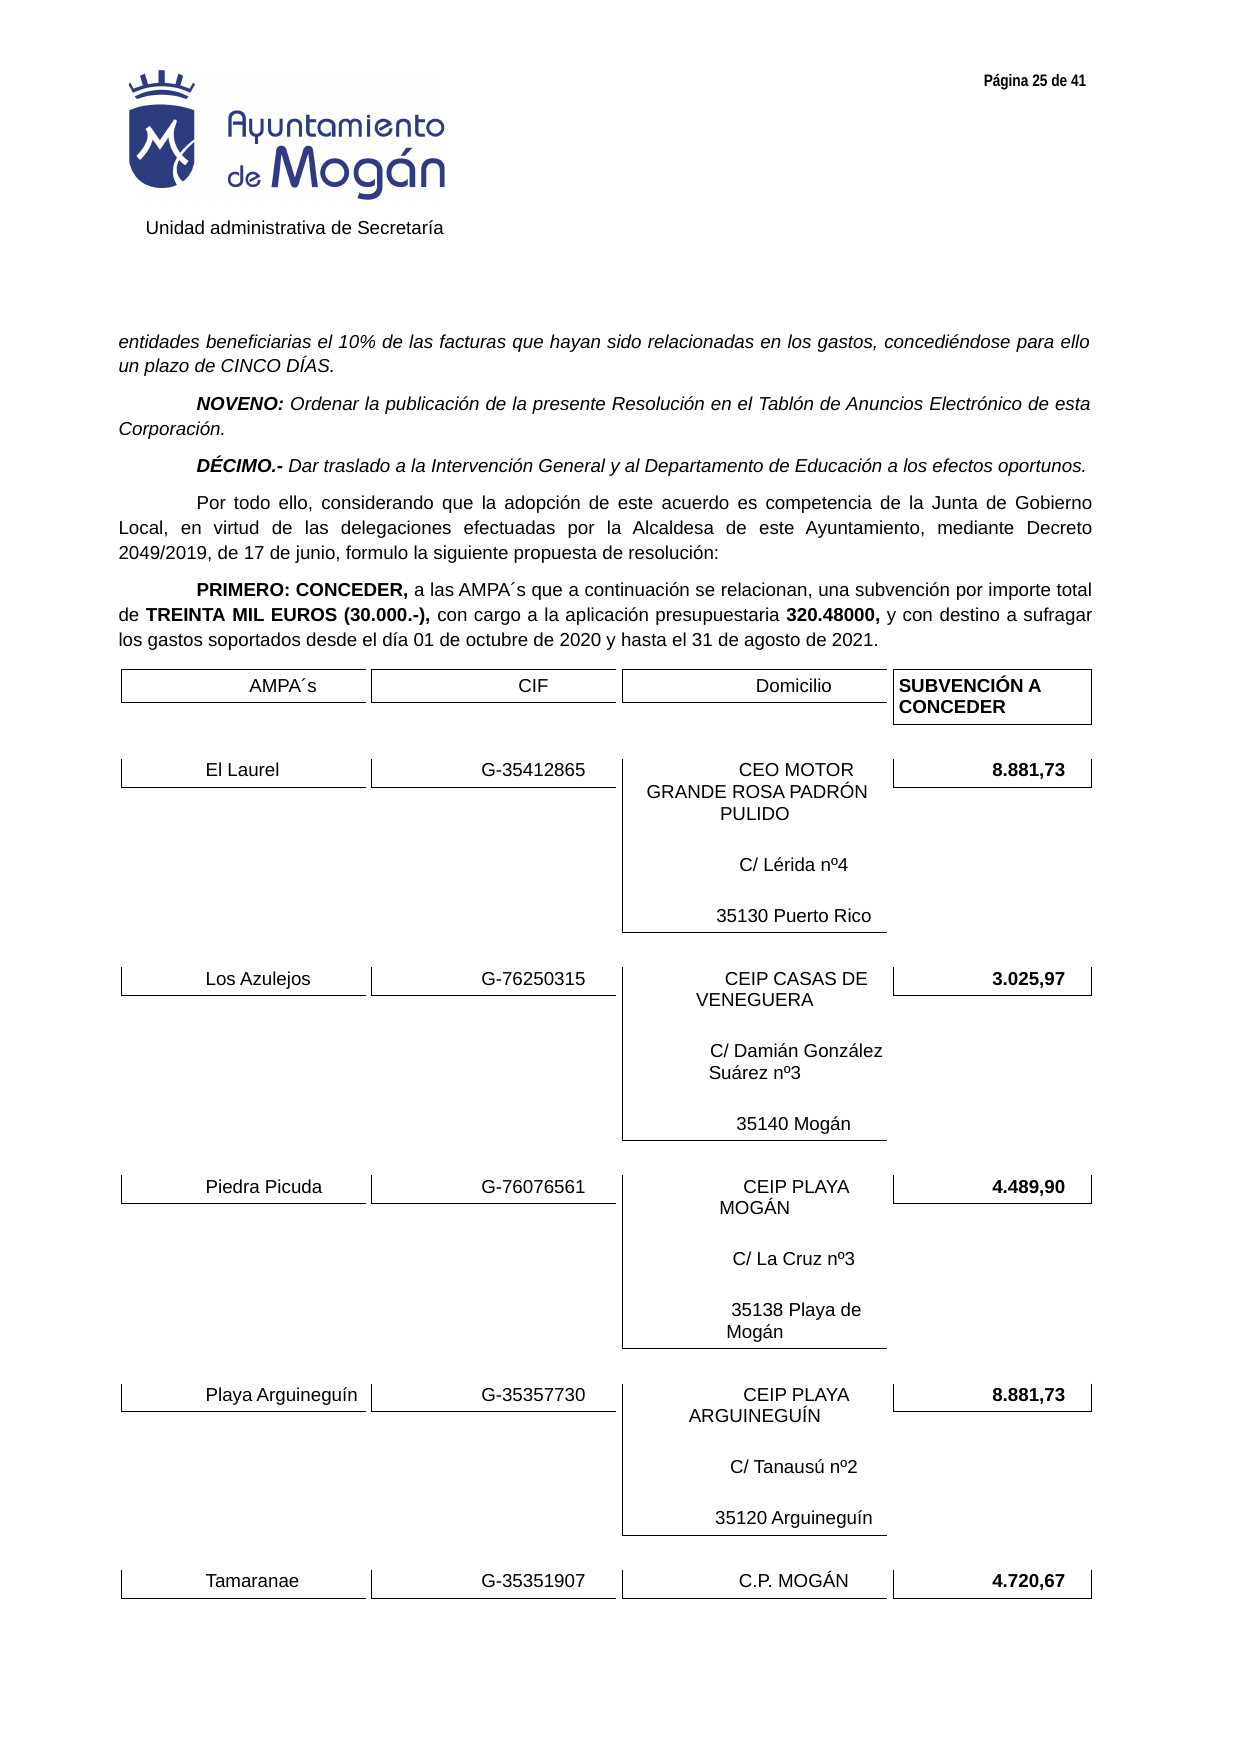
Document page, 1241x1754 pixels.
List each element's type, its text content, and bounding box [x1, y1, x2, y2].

table_cell CEO MOTOR GRANDE ROSA PADRÓN PULIDO C/ Lérida nº4 35130 Puerto Rico [619, 756, 889, 964]
table_cell G-76250315 [369, 964, 619, 1172]
table_cell G-35412865 [369, 756, 619, 964]
table_cell Los Azulejos [118, 964, 368, 1172]
table_header AMPA´s [118, 666, 368, 756]
table_cell Piedra Picuda [118, 1173, 368, 1381]
text DÉCIMO.- Dar traslado a la Intervención General y al Departamento de Educación a los efectos oportunos. [118, 455, 1092, 476]
text NOVENO: Ordenar la publicación de la presente Resolución en el Tablón de Anuncios Electrónico de esta Corporación. [118, 393, 1092, 439]
table_cell 4.489,90 [890, 1173, 1094, 1381]
table_cell C.P. MOGÁN [619, 1567, 889, 1630]
table_cell 8.881,73 [890, 1381, 1094, 1567]
table_cell Playa Arguineguín [118, 1381, 368, 1567]
text Por todo ello, considerando que la adopción de este acuerdo es competencia de la Junta de Gobierno Local, en virtud de las delegaciones efectuadas por la Alcaldesa de este Ayuntamiento, mediante Decreto 2049/2019, de 17 de junio, formulo la siguiente propuesta de resolución: [118, 492, 1092, 563]
table_cell Tamaranae [118, 1567, 368, 1630]
table_cell G-35357730 [369, 1381, 619, 1567]
picture [128, 70, 445, 206]
table_cell 8.881,73 [890, 756, 1094, 964]
table_header SUBVENCIÓN A CONCEDER [890, 666, 1094, 756]
table_header Domicilio [619, 666, 889, 756]
table_cell G-76076561 [369, 1173, 619, 1381]
table_cell 3.025,97 [890, 964, 1094, 1172]
table_cell G-35351907 [369, 1567, 619, 1630]
table_cell 4.720,67 [890, 1567, 1094, 1630]
table_cell CEIP CASAS DE VENEGUERA C/ Damián González Suárez nº3 35140 Mogán [619, 964, 889, 1172]
table_cell CEIP PLAYA MOGÁN C/ La Cruz nº3 35138 Playa de Mogán [619, 1173, 889, 1381]
table_cell El Laurel [118, 756, 368, 964]
text PRIMERO: CONCEDER, a las AMPA´s que a continuación se relacionan, una subvención por importe total de TREINTA MIL EUROS (30.000.-), con cargo a la aplicación presupuestaria 320.48000, y con destino a sufragar los gastos soportados desde el día 01 de octubre de 2020 y hasta el 31 de agosto de 2021. [118, 579, 1092, 650]
table_header CIF [369, 666, 619, 756]
table_cell CEIP PLAYA ARGUINEGUÍN C/ Tanausú nº2 35120 Arguineguín [619, 1381, 889, 1567]
text entidades beneficiarias el 10% de las facturas que hayan sido relacionadas en los gastos, concediéndose para ello un plazo de CINCO DÍAS. [118, 331, 1092, 377]
